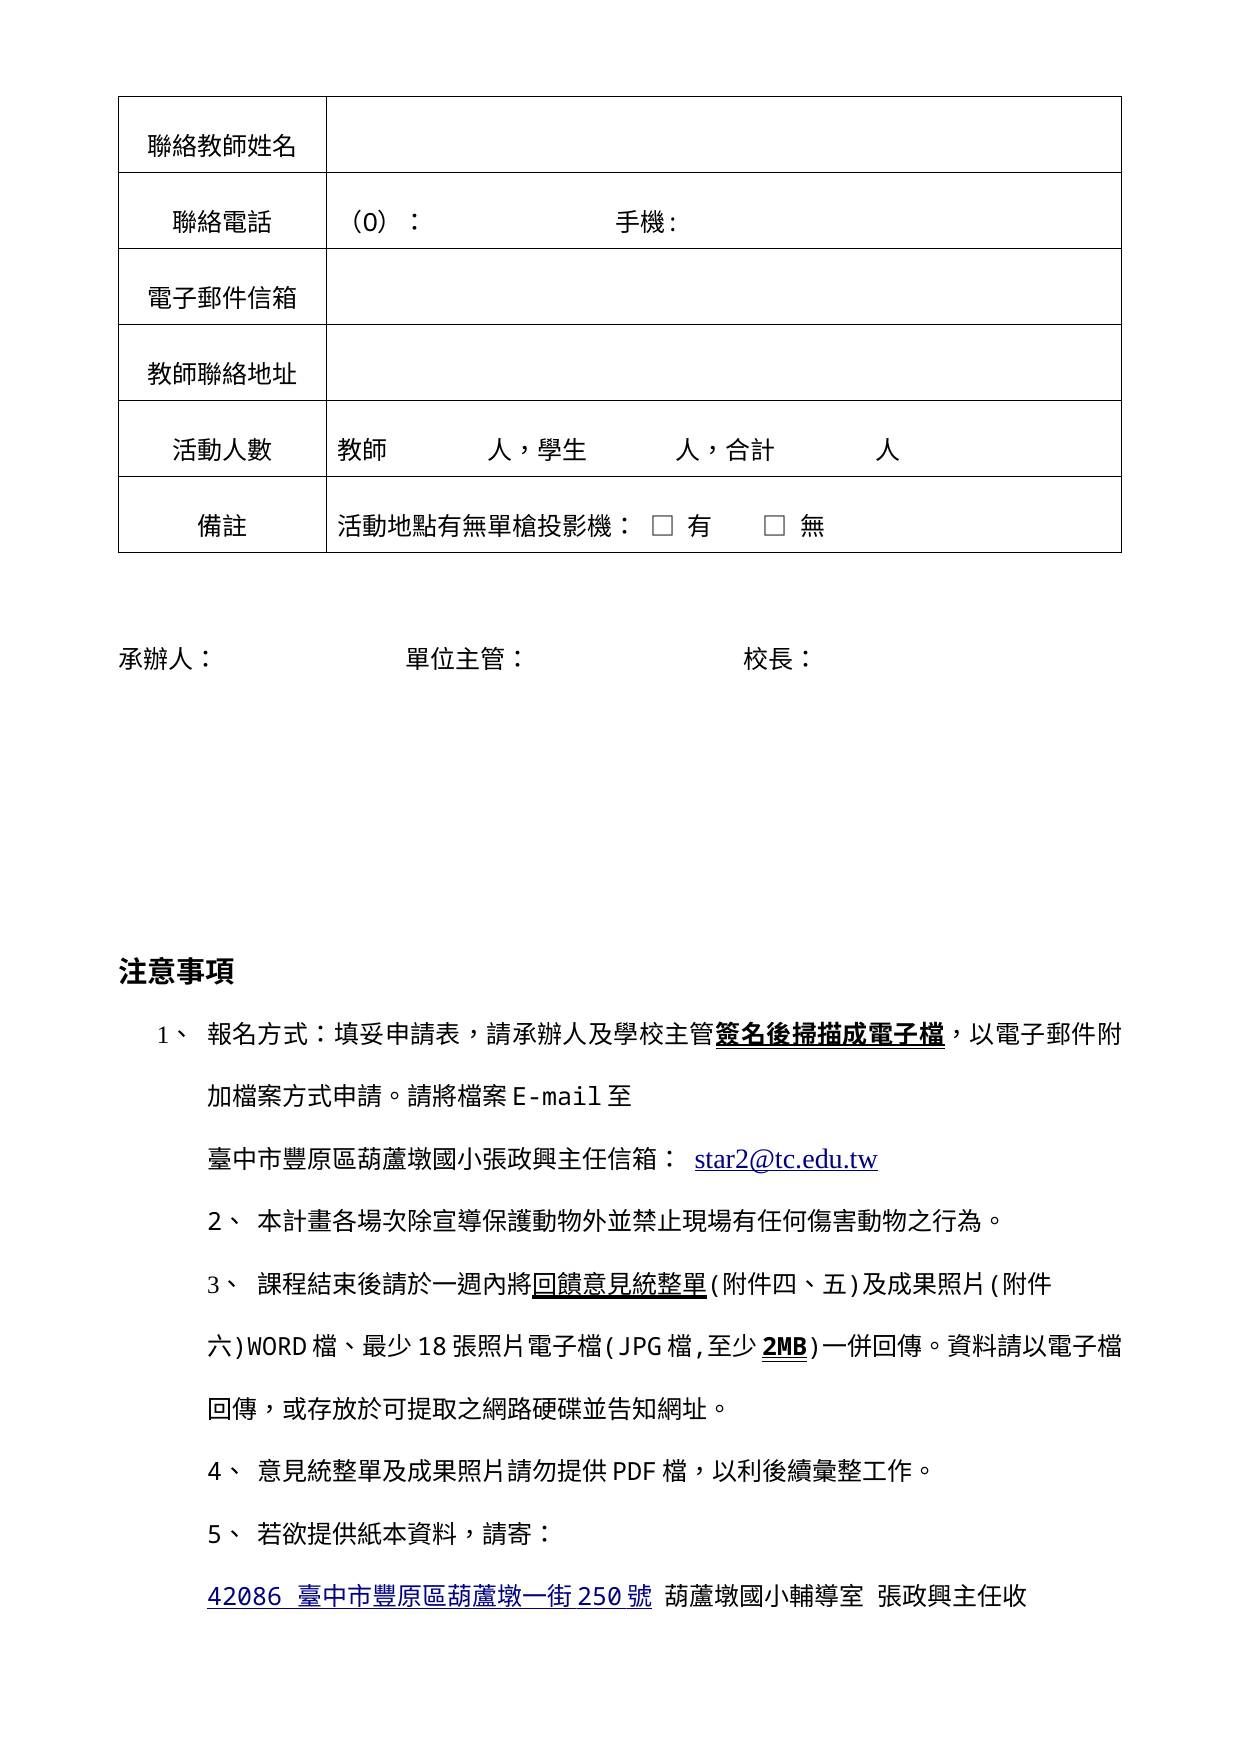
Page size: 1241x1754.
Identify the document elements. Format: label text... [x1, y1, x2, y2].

table_cell 活動人數 [119, 401, 326, 476]
table_cell 聯絡教師姓名 [119, 97, 326, 172]
table_cell 電子郵件信箱 [119, 249, 326, 324]
text 臺中市豐原區葫蘆墩國小張政興主任信箱： star2@tc.edu.tw [207, 1116, 1122, 1178]
text 42086 臺中市豐原區葫蘆墩一街250號 葫蘆墩國小輔導室 張政興主任收 [207, 1553, 1122, 1616]
table_cell 聯絡電話 [119, 173, 326, 248]
text 承辦人： 單位主管： 校長： [118, 616, 1122, 678]
table_cell [327, 97, 1121, 172]
list 若欲提供紙本資料，請寄： [207, 1491, 1122, 1553]
text 注意事項 [118, 928, 1122, 991]
list 意見統整單及成果照片請勿提供PDF檔，以利後續彙整工作。 [207, 1428, 1122, 1491]
table_cell 備註 [119, 477, 326, 552]
table_cell 活動地點有無單槍投影機： □ 有 □ 無 [327, 477, 1121, 552]
table_cell 教師 人，學生 人，合計 人 [327, 401, 1121, 476]
table_cell 教師聯絡地址 [119, 325, 326, 400]
table_cell （O）： 手機: [327, 173, 1121, 248]
table_cell [327, 249, 1121, 324]
list 本計畫各場次除宣導保護動物外並禁止現場有任何傷害動物之行為。 [207, 1178, 1122, 1241]
list 報名方式：填妥申請表，請承辦人及學校主管簽名後掃描成電子檔，以電子郵件附加檔案方式申請。請將檔案E-mail至 [157, 991, 1122, 1116]
table_cell [327, 325, 1121, 400]
list 課程結束後請於一週內將回饋意見統整單(附件四、五)及成果照片(附件六)WORD檔、最少18張照片電子檔(JPG檔,至少2MB)一併回傳。資料請以電子檔回傳，或存放於可提取之網路硬碟並告知網址。 [207, 1241, 1122, 1428]
